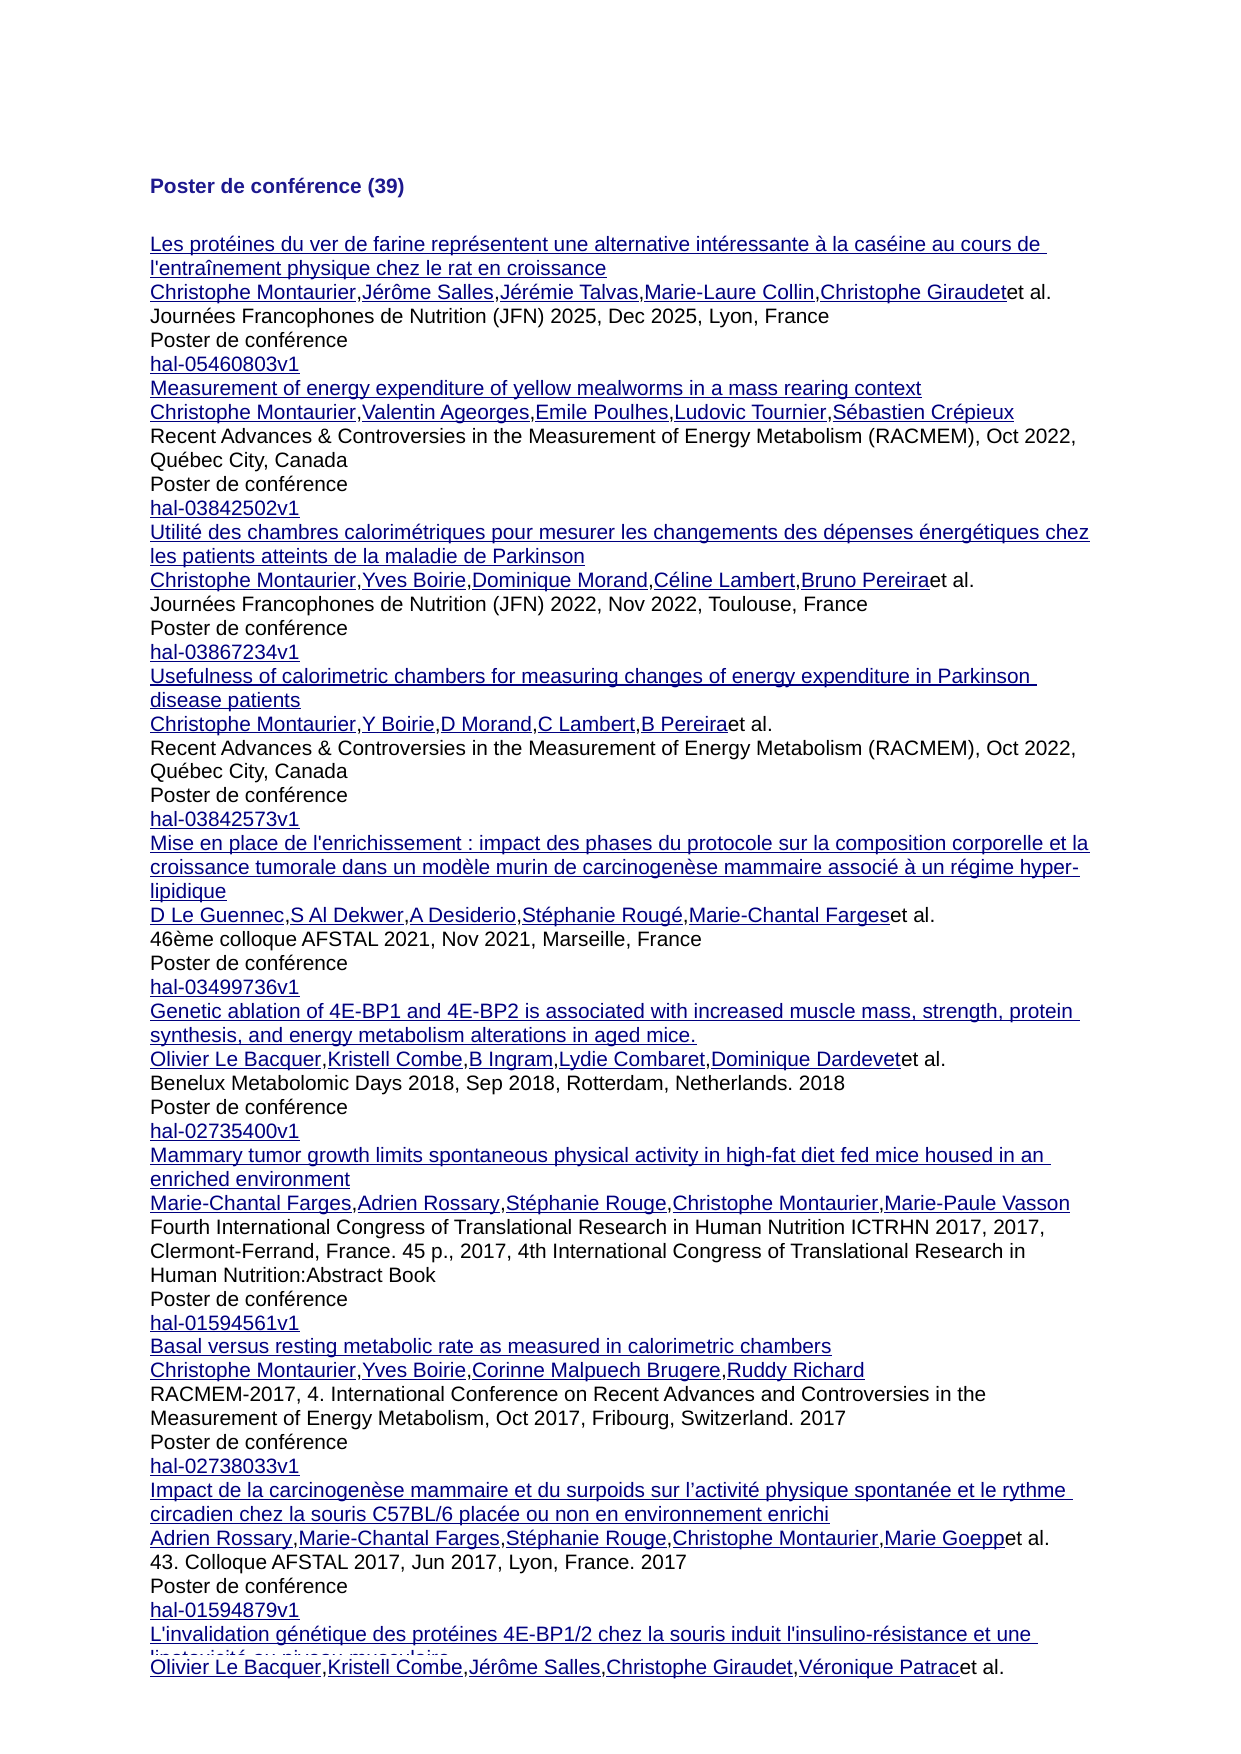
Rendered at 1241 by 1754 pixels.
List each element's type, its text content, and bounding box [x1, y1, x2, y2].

table_cell Usefulness of calorimetric chambers for measuring changes of energy expenditure in Parkinson disease patients Christophe Montaurier,Y Boirie,D Morand,C Lambert,B Pereiraet al. Recent Advances & Controversies in the Measurement of Energy Metabolism (RACMEM), Oct 2022, Québec City, Canada Poster de conférence hal-03842573v1 [150, 664, 1090, 831]
table_header Les protéines du ver de farine représentent une alternative intéressante à la caséine au cours de l'entraînement physique chez le rat en croissance Christophe Montaurier,Jérôme Salles,Jérémie Talvas,Marie-Laure Collin,Christophe Giraudetet al. Journées Francophones de Nutrition (JFN) 2025, Dec 2025, Lyon, France Poster de conférence hal-05460803v1 [150, 232, 1090, 376]
table_cell Basal versus resting metabolic rate as measured in calorimetric chambers Christophe Montaurier,Yves Boirie,Corinne Malpuech Brugere,Ruddy Richard RACMEM-2017, 4. International Conference on Recent Advances and Controversies in the Measurement of Energy Metabolism, Oct 2017, Fribourg, Switzerland. 2017 Poster de conférence hal-02738033v1 [150, 1334, 1090, 1478]
table_cell Measurement of energy expenditure of yellow mealworms in a mass rearing context Christophe Montaurier,Valentin Ageorges,Emile Poulhes,Ludovic Tournier,Sébastien Crépieux Recent Advances & Controversies in the Measurement of Energy Metabolism (RACMEM), Oct 2022, Québec City, Canada Poster de conférence hal-03842502v1 [150, 376, 1090, 520]
table_cell Utilité des chambres calorimétriques pour mesurer les changements des dépenses énergétiques chez [150, 520, 1090, 541]
table_cell Genetic ablation of 4E-BP1 and 4E-BP2 is associated with increased muscle mass, strength, protein synthesis, and energy metabolism alterations in aged mice. Olivier Le Bacquer,Kristell Combe,B Ingram,Lydie Combaret,Dominique Dardevetet al. Benelux Metabolomic Days 2018, Sep 2018, Rotterdam, Netherlands. 2018 Poster de conférence hal-02735400v1 [150, 999, 1090, 1143]
table_cell L'invalidation génétique des protéines 4E-BP1/2 chez la souris induit l'insulino-résistance et une lipotoxicité au niveau musculaire Olivier Le Bacquer,Kristell Combe,Jérôme Salles,Christophe Giraudet,Véronique Patracet al. [150, 1622, 1090, 1679]
table_cell Mise en place de l'enrichissement : impact des phases du protocole sur la composition corporelle et la [150, 831, 1090, 852]
table_cell Impact de la carcinogenèse mammaire et du surpoids sur l’activité physique spontanée et le rythme circadien chez la souris C57BL/6 placée ou non en environnement enrichi Adrien Rossary,Marie-Chantal Farges,Stéphanie Rouge,Christophe Montaurier,Marie Goeppet al. 43. Colloque AFSTAL 2017, Jun 2017, Lyon, France. 2017 Poster de conférence hal-01594879v1 [150, 1478, 1090, 1622]
table_cell les patients atteints de la maladie de Parkinson Christophe Montaurier,Yves Boirie,Dominique Morand,Céline Lambert,Bruno Pereiraet al. Journées Francophones de Nutrition (JFN) 2022, Nov 2022, Toulouse, France Poster de conférence hal-03867234v1 [150, 542, 1090, 663]
table_cell croissance tumorale dans un modèle murin de carcinogenèse mammaire associé à un régime hyper-lipidique D Le Guennec,S Al Dekwer,A Desiderio,Stéphanie Rougé,Marie-Chantal Fargeset al. 46ème colloque AFSTAL 2021, Nov 2021, Marseille, France Poster de conférence hal-03499736v1 [150, 853, 1090, 999]
table_cell Mammary tumor growth limits spontaneous physical activity in high-fat diet fed mice housed in an enriched environment Marie-Chantal Farges,Adrien Rossary,Stéphanie Rouge,Christophe Montaurier,Marie-Paule Vasson Fourth International Congress of Translational Research in Human Nutrition ICTRHN 2017, 2017, Clermont-Ferrand, France. 45 p., 2017, 4th International Congress of Translational Research in Human Nutrition:Abstract Book Poster de conférence hal-01594561v1 [150, 1143, 1090, 1334]
subtitle Poster de conférence (39) [150, 174, 1090, 198]
